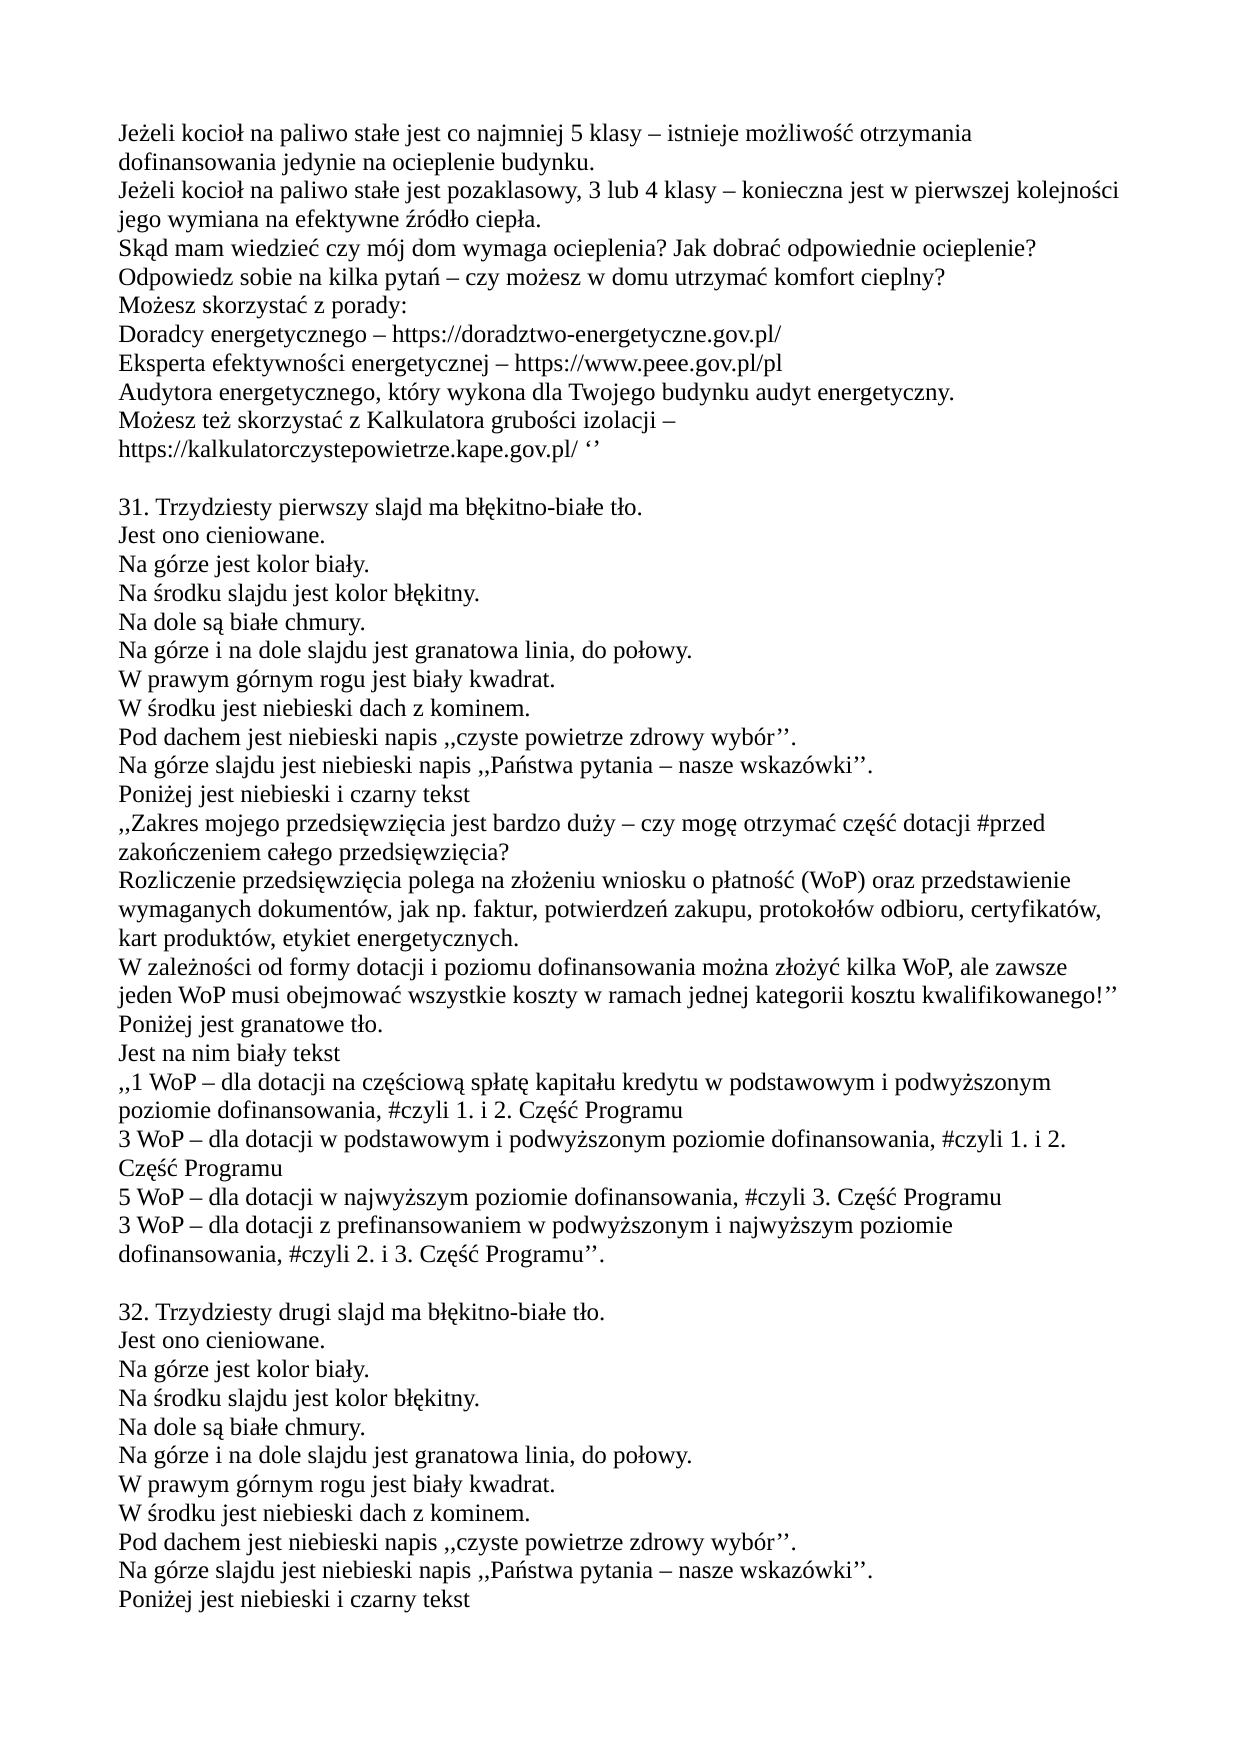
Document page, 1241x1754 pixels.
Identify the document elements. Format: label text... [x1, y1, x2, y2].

text Na środku slajdu jest kolor błękitny. [118, 578, 1122, 607]
text Audytora energetycznego, który wykona dla Twojego budynku audyt energetyczny. [118, 377, 1122, 406]
text W prawym górnym rogu jest biały kwadrat. [118, 664, 1122, 693]
text Pod dachem jest niebieski napis ,,czyste powietrze zdrowy wybór’’. [118, 1527, 1122, 1556]
text 5 WoP – dla dotacji w najwyższym poziomie dofinansowania, #czyli 3. Część Programu [118, 1182, 1122, 1211]
text Skąd mam wiedzieć czy mój dom wymaga ocieplenia? Jak dobrać odpowiednie ocieplenie? [118, 233, 1122, 262]
text Na górze slajdu jest niebieski napis ,,Państwa pytania – nasze wskazówki’’. [118, 1556, 1122, 1584]
text Na górze i na dole slajdu jest granatowa linia, do połowy. [118, 636, 1122, 664]
text Eksperta efektywności energetycznej – https://www.peee.gov.pl/pl [118, 348, 1122, 377]
text Doradcy energetycznego – https://doradztwo-energetyczne.gov.pl/ [118, 319, 1122, 348]
text 32. Trzydziesty drugi slajd ma błękitno-białe tło. [118, 1297, 1122, 1326]
text 3 WoP – dla dotacji z prefinansowaniem w podwyższonym i najwyższym poziomie dofinansowania, #czyli 2. i 3. Część Programu’’. [118, 1211, 1122, 1268]
text W środku jest niebieski dach z kominem. [118, 1498, 1122, 1527]
text Poniżej jest niebieski i czarny tekst [118, 1584, 1122, 1613]
text Jest ono cieniowane. [118, 521, 1122, 549]
text Rozliczenie przedsięwzięcia polega na złożeniu wniosku o płatność (WoP) oraz przedstawienie wymaganych dokumentów, jak np. faktur, potwierdzeń zakupu, protokołów odbioru, certyfikatów, kart produktów, etykiet energetycznych. [118, 866, 1122, 952]
text Poniżej jest niebieski i czarny tekst [118, 779, 1122, 808]
text Jeżeli kocioł na paliwo stałe jest pozaklasowy, 3 lub 4 klasy – konieczna jest w pierwszej kolejności jego wymiana na efektywne źródło ciepła. [118, 176, 1122, 233]
text W środku jest niebieski dach z kominem. [118, 693, 1122, 722]
text Na dole są białe chmury. [118, 607, 1122, 636]
text 3 WoP – dla dotacji w podstawowym i podwyższonym poziomie dofinansowania, #czyli 1. i 2. Część Programu [118, 1124, 1122, 1182]
text ,,Zakres mojego przedsięwzięcia jest bardzo duży – czy mogę otrzymać część dotacji #przed zakończeniem całego przedsięwzięcia? [118, 808, 1122, 866]
text W prawym górnym rogu jest biały kwadrat. [118, 1469, 1122, 1498]
text Możesz też skorzystać z Kalkulatora grubości izolacji – https://kalkulatorczystepowietrze.kape.gov.pl/ ‘’ [118, 406, 1122, 463]
text Jest na nim biały tekst [118, 1038, 1122, 1067]
text Jeżeli kocioł na paliwo stałe jest co najmniej 5 klasy – istnieje możliwość otrzymania dofinansowania jedynie na ocieplenie budynku. [118, 118, 1122, 176]
text Na dole są białe chmury. [118, 1412, 1122, 1441]
text Na środku slajdu jest kolor błękitny. [118, 1383, 1122, 1412]
text Poniżej jest granatowe tło. [118, 1009, 1122, 1038]
text ,,1 WoP – dla dotacji na częściową spłatę kapitału kredytu w podstawowym i podwyższonym poziomie dofinansowania, #czyli 1. i 2. Część Programu [118, 1067, 1122, 1124]
text Pod dachem jest niebieski napis ,,czyste powietrze zdrowy wybór’’. [118, 722, 1122, 751]
text 31. Trzydziesty pierwszy slajd ma błękitno-białe tło. [118, 492, 1122, 521]
text Jest ono cieniowane. [118, 1326, 1122, 1354]
text W zależności od formy dotacji i poziomu dofinansowania można złożyć kilka WoP, ale zawsze jeden WoP musi obejmować wszystkie koszty w ramach jednej kategorii kosztu kwalifikowanego!’’ [118, 952, 1122, 1009]
text Na górze slajdu jest niebieski napis ,,Państwa pytania – nasze wskazówki’’. [118, 751, 1122, 779]
text Na górze jest kolor biały. [118, 549, 1122, 578]
text Na górze jest kolor biały. [118, 1354, 1122, 1383]
text Możesz skorzystać z porady: [118, 291, 1122, 319]
text Na górze i na dole slajdu jest granatowa linia, do połowy. [118, 1441, 1122, 1469]
text Odpowiedz sobie na kilka pytań – czy możesz w domu utrzymać komfort cieplny? [118, 262, 1122, 291]
